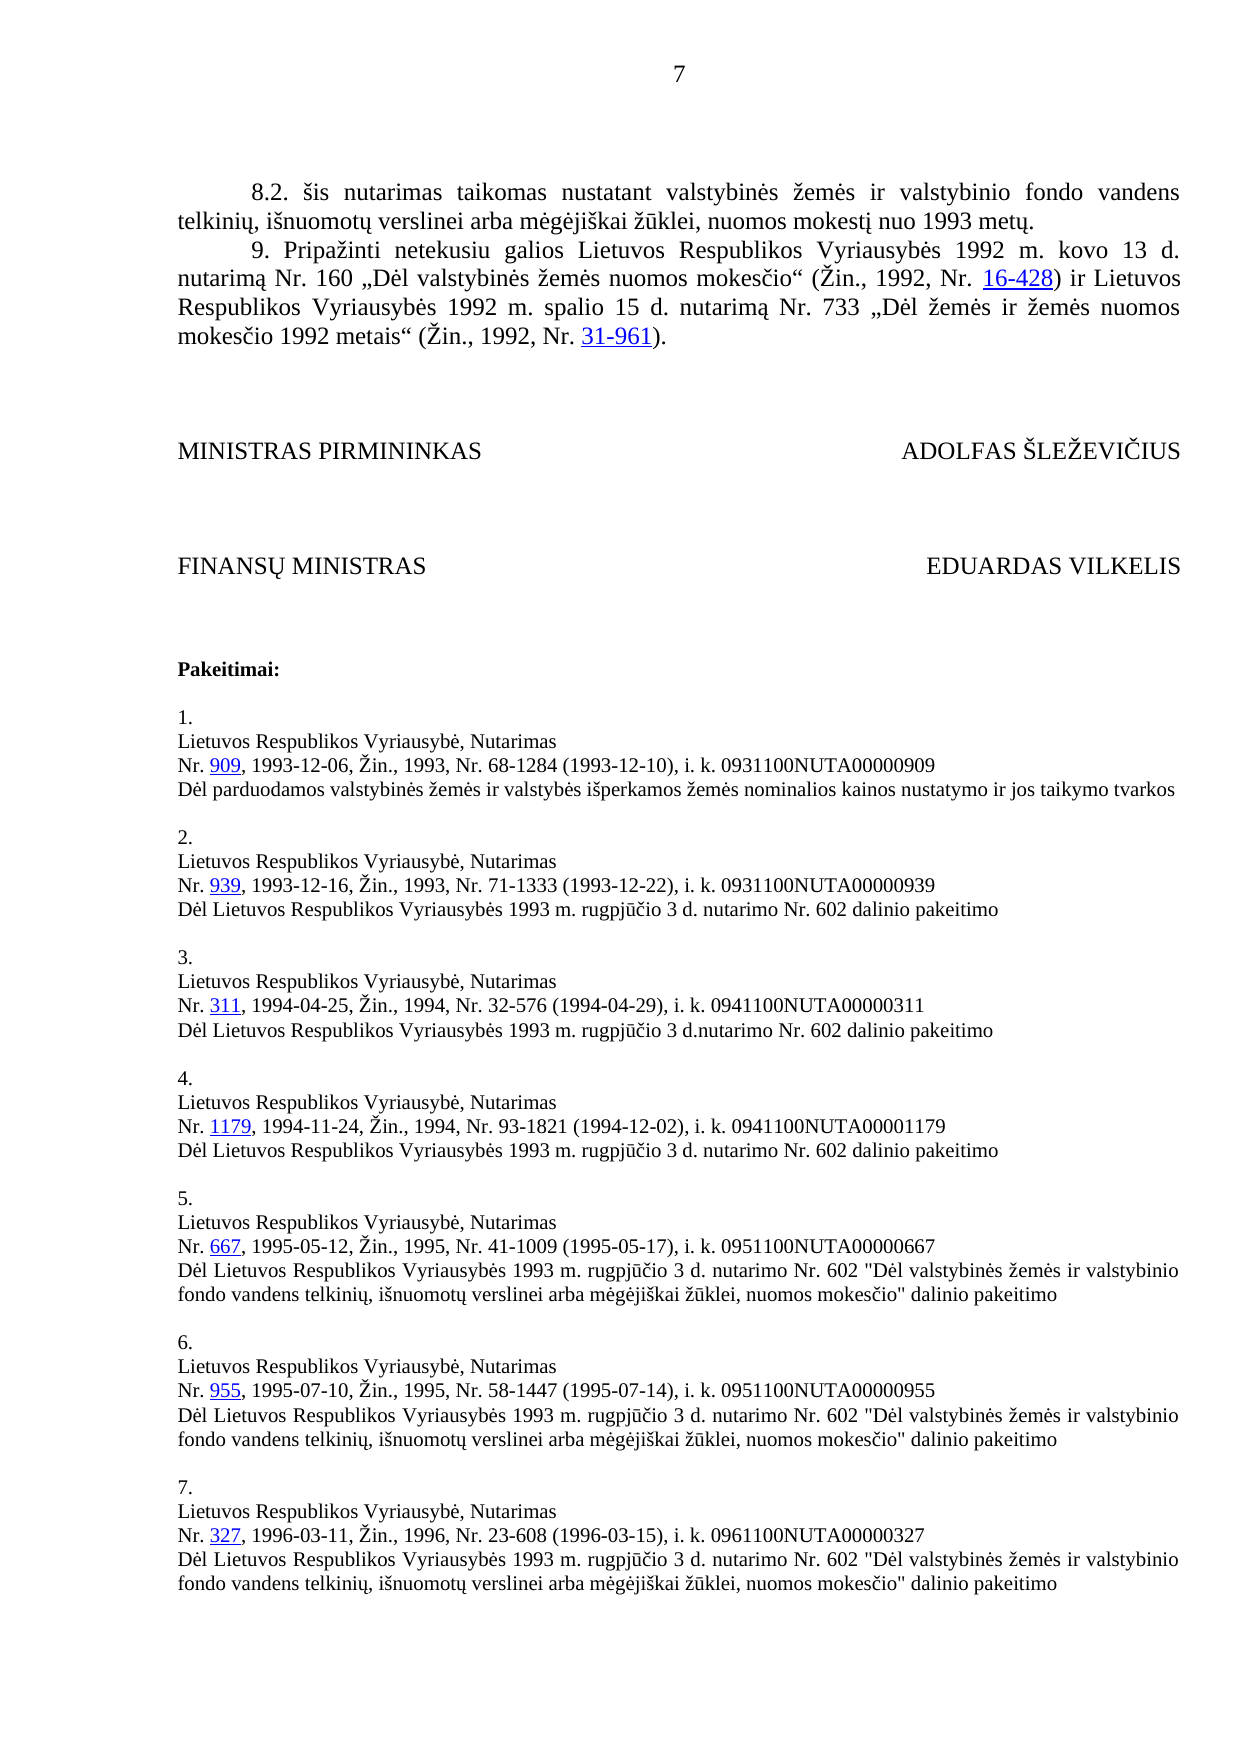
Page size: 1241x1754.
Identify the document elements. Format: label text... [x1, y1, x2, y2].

text Nr. 1179, 1994-11-24, Žin., 1994, Nr. 93-1821 (1994-12-02), i. k. 0941100NUTA00001179 [177, 1114, 1181, 1138]
text FINANSŲ MINISTRAS EDUARDAS VILKELIS [177, 551, 1181, 580]
text Dėl Lietuvos Respublikos Vyriausybės 1993 m. rugpjūčio 3 d. nutarimo Nr. 602 "Dėl valstybinės žemės ir valstybinio fondo vandens telkinių, išnuomotų verslinei arba mėgėjiškai žūklei, nuomos mokesčio" dalinio pakeitimo [177, 1547, 1181, 1595]
text Nr. 327, 1996-03-11, Žin., 1996, Nr. 23-608 (1996-03-15), i. k. 0961100NUTA00000327 [177, 1523, 1181, 1547]
text Lietuvos Respublikos Vyriausybė, Nutarimas [177, 969, 1181, 993]
text Nr. 311, 1994-04-25, Žin., 1994, Nr. 32-576 (1994-04-29), i. k. 0941100NUTA00000311 [177, 993, 1181, 1017]
text 4. [177, 1066, 1181, 1090]
text Dėl parduodamos valstybinės žemės ir valstybės išperkamos žemės nominalios kainos nustatymo ir jos taikymo tvarkos [177, 777, 1181, 801]
text Lietuvos Respublikos Vyriausybė, Nutarimas [177, 729, 1181, 753]
text Nr. 909, 1993-12-06, Žin., 1993, Nr. 68-1284 (1993-12-10), i. k. 0931100NUTA00000909 [177, 753, 1181, 777]
text 5. [177, 1186, 1181, 1210]
text Nr. 955, 1995-07-10, Žin., 1995, Nr. 58-1447 (1995-07-14), i. k. 0951100NUTA00000955 [177, 1378, 1181, 1402]
text 8.2. šis nutarimas taikomas nustatant valstybinės žemės ir valstybinio fondo vandens telkinių, išnuomotų verslinei arba mėgėjiškai žūklei, nuomos mokestį nuo 1993 metų. [177, 177, 1181, 235]
text Dėl Lietuvos Respublikos Vyriausybės 1993 m. rugpjūčio 3 d. nutarimo Nr. 602 dalinio pakeitimo [177, 1138, 1181, 1162]
text 2. [177, 825, 1181, 849]
text Lietuvos Respublikos Vyriausybė, Nutarimas [177, 1499, 1181, 1523]
text Dėl Lietuvos Respublikos Vyriausybės 1993 m. rugpjūčio 3 d.nutarimo Nr. 602 dalinio pakeitimo [177, 1017, 1181, 1042]
text 3. [177, 945, 1181, 969]
text 7. [177, 1475, 1181, 1499]
text Pakeitimai: [177, 657, 1181, 681]
text Lietuvos Respublikos Vyriausybė, Nutarimas [177, 1354, 1181, 1378]
text Dėl Lietuvos Respublikos Vyriausybės 1993 m. rugpjūčio 3 d. nutarimo Nr. 602 dalinio pakeitimo [177, 897, 1181, 921]
text Lietuvos Respublikos Vyriausybė, Nutarimas [177, 1090, 1181, 1114]
text Dėl Lietuvos Respublikos Vyriausybės 1993 m. rugpjūčio 3 d. nutarimo Nr. 602 "Dėl valstybinės žemės ir valstybinio fondo vandens telkinių, išnuomotų verslinei arba mėgėjiškai žūklei, nuomos mokesčio" dalinio pakeitimo [177, 1402, 1181, 1451]
text 9. Pripažinti netekusiu galios Lietuvos Respublikos Vyriausybės 1992 m. kovo 13 d. nutarimą Nr. 160 „Dėl valstybinės žemės nuomos mokesčio“ (Žin., 1992, Nr. 16-428) ir Lietuvos Respublikos Vyriausybės 1992 m. spalio 15 d. nutarimą Nr. 733 „Dėl žemės ir žemės nuomos mokesčio 1992 metais“ (Žin., 1992, Nr. 31-961). [177, 235, 1181, 350]
text Nr. 939, 1993-12-16, Žin., 1993, Nr. 71-1333 (1993-12-22), i. k. 0931100NUTA00000939 [177, 873, 1181, 897]
text MINISTRAS PIRMININKAS ADOLFAS ŠLEŽEVIČIUS [177, 436, 1181, 465]
text Dėl Lietuvos Respublikos Vyriausybės 1993 m. rugpjūčio 3 d. nutarimo Nr. 602 "Dėl valstybinės žemės ir valstybinio fondo vandens telkinių, išnuomotų verslinei arba mėgėjiškai žūklei, nuomos mokesčio" dalinio pakeitimo [177, 1258, 1181, 1306]
text Lietuvos Respublikos Vyriausybė, Nutarimas [177, 849, 1181, 873]
text Nr. 667, 1995-05-12, Žin., 1995, Nr. 41-1009 (1995-05-17), i. k. 0951100NUTA00000667 [177, 1234, 1181, 1258]
text 6. [177, 1330, 1181, 1354]
text 1. [177, 705, 1181, 729]
text Lietuvos Respublikos Vyriausybė, Nutarimas [177, 1210, 1181, 1234]
